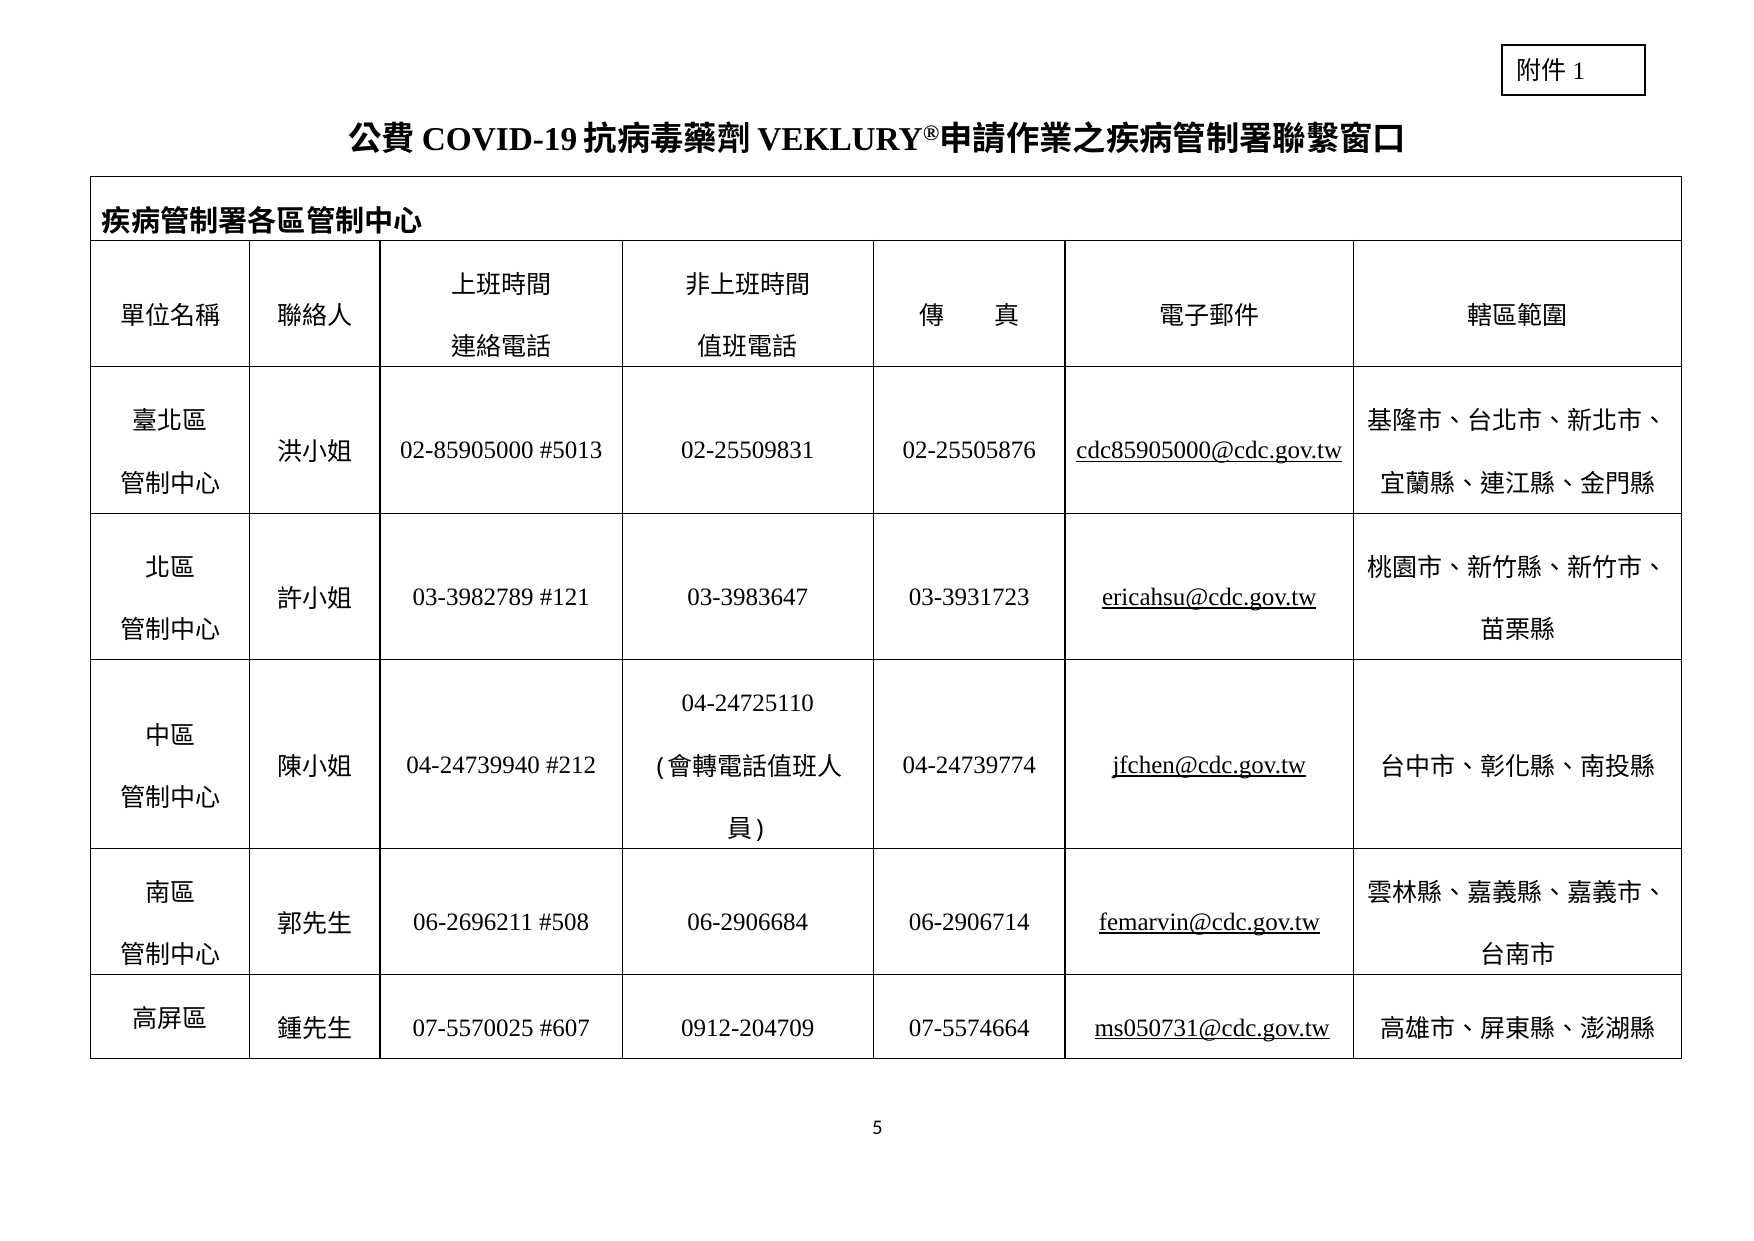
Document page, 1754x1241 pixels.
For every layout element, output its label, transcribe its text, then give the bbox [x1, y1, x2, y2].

table_cell 高雄市、屏東縣、澎湖縣 [1354, 975, 1681, 1058]
table_cell 04-24725110 (會轉電話值班人員) [623, 660, 873, 848]
table_cell 傳 真 [874, 241, 1064, 366]
table_cell 03-3983647 [623, 514, 873, 659]
table_cell 0912-204709 [623, 975, 873, 1058]
table_cell 中區 管制中心 [91, 660, 249, 848]
table_cell 06-2696211 #508 [381, 849, 622, 974]
table_cell 基隆市、台北市、新北市、宜蘭縣、連江縣、金門縣 [1354, 367, 1681, 512]
table_cell 北區 管制中心 [91, 514, 249, 659]
table_cell 06-2906684 [623, 849, 873, 974]
table_cell 台中市、彰化縣、南投縣 [1354, 660, 1681, 848]
table_cell 03-3982789 #121 [381, 514, 622, 659]
text 公費COVID-19抗病毒藥劑VEKLURY®申請作業之疾病管制署聯繫窗口 [150, 95, 1604, 157]
table_cell 06-2906714 [874, 849, 1064, 974]
table_cell 鍾先生 [250, 975, 379, 1058]
table_cell 臺北區 管制中心 [91, 367, 249, 512]
table_cell 02-25509831 [623, 367, 873, 512]
table_header 疾病管制署各區管制中心 [91, 177, 1681, 239]
table_cell 陳小姐 [250, 660, 379, 848]
table_cell 單位名稱 [91, 241, 249, 366]
table_cell 03-3931723 [874, 514, 1064, 659]
table_cell cdc85905000@cdc.gov.tw [1066, 367, 1353, 512]
table_cell 南區 管制中心 [91, 849, 249, 974]
table_cell 07-5570025 #607 [381, 975, 622, 1058]
table_cell femarvin@cdc.gov.tw [1066, 849, 1353, 974]
table_cell 07-5574664 [874, 975, 1064, 1058]
table_cell 桃園市、新竹縣、新竹市、苗栗縣 [1354, 514, 1681, 659]
table_cell 電子郵件 [1066, 241, 1353, 366]
table_cell 上班時間 連絡電話 [381, 241, 622, 366]
table_cell 高屏區 [91, 975, 249, 1058]
table_cell 轄區範圍 [1354, 241, 1681, 366]
table_cell ericahsu@cdc.gov.tw [1066, 514, 1353, 659]
table_cell ms050731@cdc.gov.tw [1066, 975, 1353, 1058]
table_cell 02-85905000 #5013 [381, 367, 622, 512]
table_cell 洪小姐 [250, 367, 379, 512]
table_cell 非上班時間 值班電話 [623, 241, 873, 366]
table_cell 04-24739940 #212 [381, 660, 622, 848]
table_cell 02-25505876 [874, 367, 1064, 512]
table_cell 雲林縣、嘉義縣、嘉義市、台南市 [1354, 849, 1681, 974]
table_cell 04-24739774 [874, 660, 1064, 848]
table_cell 郭先生 [250, 849, 379, 974]
table_cell 許小姐 [250, 514, 379, 659]
table_cell jfchen@cdc.gov.tw [1066, 660, 1353, 848]
table_cell 聯絡人 [250, 241, 379, 366]
